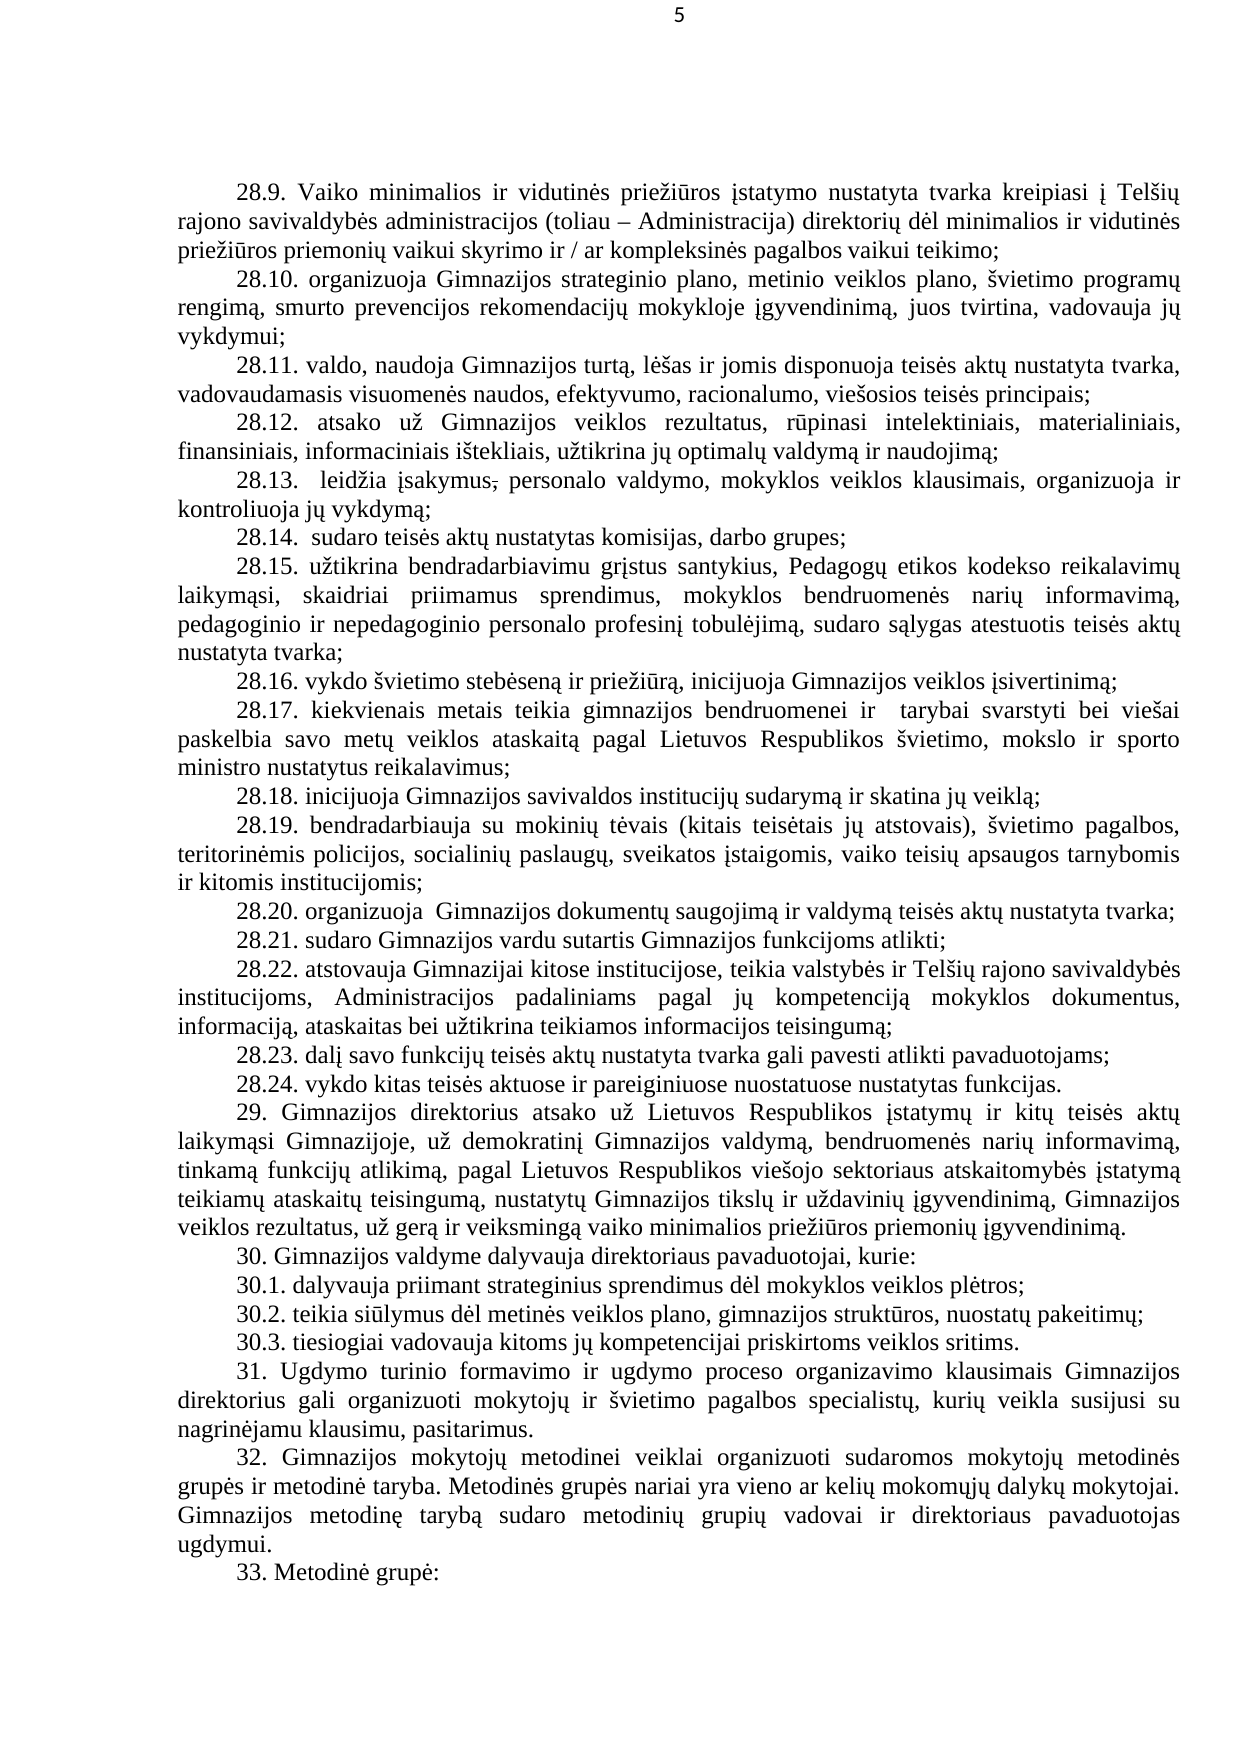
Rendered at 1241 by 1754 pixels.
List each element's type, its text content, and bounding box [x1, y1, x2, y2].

text 28.15. užtikrina bendradarbiavimu grįstus santykius, Pedagogų etikos kodekso reikalavimų laikymąsi, skaidriai priimamus sprendimus, mokyklos bendruomenės narių informavimą, pedagoginio ir nepedagoginio personalo profesinį tobulėjimą, sudaro sąlygas atestuotis teisės aktų nustatyta tvarka; [177, 551, 1181, 666]
text 30.3. tiesiogiai vadovauja kitoms jų kompetencijai priskirtoms veiklos sritims. [177, 1327, 1181, 1356]
text 30.2. teikia siūlymus dėl metinės veiklos plano, gimnazijos struktūros, nuostatų pakeitimų; [177, 1299, 1181, 1327]
text 33. Metodinė grupė: [177, 1557, 1181, 1586]
text 28.19. bendradarbiauja su mokinių tėvais (kitais teisėtais jų atstovais), švietimo pagalbos, teritorinėmis policijos, socialinių paslaugų, sveikatos įstaigomis, vaiko teisių apsaugos tarnybomis ir kitomis institucijomis; [177, 810, 1181, 896]
text 29. Gimnazijos direktorius atsako už Lietuvos Respublikos įstatymų ir kitų teisės aktų laikymąsi Gimnazijoje, už demokratinį Gimnazijos valdymą, bendruomenės narių informavimą, tinkamą funkcijų atlikimą, pagal Lietuvos Respublikos viešojo sektoriaus atskaitomybės įstatymą teikiamų ataskaitų teisingumą, nustatytų Gimnazijos tikslų ir uždavinių įgyvendinimą, Gimnazijos veiklos rezultatus, už gerą ir veiksmingą vaiko minimalios priežiūros priemonių įgyvendinimą. [177, 1097, 1181, 1241]
text 28.14. sudaro teisės aktų nustatytas komisijas, darbo grupes; [177, 522, 1181, 551]
text 32. Gimnazijos mokytojų metodinei veiklai organizuoti sudaromos mokytojų metodinės grupės ir metodinė taryba. Metodinės grupės nariai yra vieno ar kelių mokomųjų dalykų mokytojai. Gimnazijos metodinę tarybą sudaro metodinių grupių vadovai ir direktoriaus pavaduotojas ugdymui. [177, 1442, 1181, 1557]
text 31. Ugdymo turinio formavimo ir ugdymo proceso organizavimo klausimais Gimnazijos direktorius gali organizuoti mokytojų ir švietimo pagalbos specialistų, kurių veikla susijusi su nagrinėjamu klausimu, pasitarimus. [177, 1356, 1181, 1442]
text 30. Gimnazijos valdyme dalyvauja direktoriaus pavaduotojai, kurie: [177, 1241, 1181, 1270]
text 28.20. organizuoja Gimnazijos dokumentų saugojimą ir valdymą teisės aktų nustatyta tvarka; [177, 896, 1181, 925]
text 28.24. vykdo kitas teisės aktuose ir pareiginiuose nuostatuose nustatytas funkcijas. [177, 1069, 1181, 1097]
text 28.9. Vaiko minimalios ir vidutinės priežiūros įstatymo nustatyta tvarka kreipiasi į Telšių rajono savivaldybės administracijos (toliau – Administracija) direktorių dėl minimalios ir vidutinės priežiūros priemonių vaikui skyrimo ir / ar kompleksinės pagalbos vaikui teikimo; [177, 177, 1181, 264]
text 28.13. leidžia įsakymus, personalo valdymo, mokyklos veiklos klausimais, organizuoja ir kontroliuoja jų vykdymą; [177, 465, 1181, 522]
text 28.17. kiekvienais metais teikia gimnazijos bendruomenei ir tarybai svarstyti bei viešai paskelbia savo metų veiklos ataskaitą pagal Lietuvos Respublikos švietimo, mokslo ir sporto ministro nustatytus reikalavimus; [177, 695, 1181, 781]
text 28.11. valdo, naudoja Gimnazijos turtą, lėšas ir jomis disponuoja teisės aktų nustatyta tvarka, vadovaudamasis visuomenės naudos, efektyvumo, racionalumo, viešosios teisės principais; [177, 350, 1181, 407]
text 28.10. organizuoja Gimnazijos strateginio plano, metinio veiklos plano, švietimo programų rengimą, smurto prevencijos rekomendacijų mokykloje įgyvendinimą, juos tvirtina, vadovauja jų vykdymui; [177, 264, 1181, 350]
text 28.23. dalį savo funkcijų teisės aktų nustatyta tvarka gali pavesti atlikti pavaduotojams; [177, 1040, 1181, 1069]
text 28.16. vykdo švietimo stebėseną ir priežiūrą, inicijuoja Gimnazijos veiklos įsivertinimą; [177, 666, 1181, 695]
text 28.18. inicijuoja Gimnazijos savivaldos institucijų sudarymą ir skatina jų veiklą; [177, 781, 1181, 810]
text 28.12. atsako už Gimnazijos veiklos rezultatus, rūpinasi intelektiniais, materialiniais, finansiniais, informaciniais ištekliais, užtikrina jų optimalų valdymą ir naudojimą; [177, 407, 1181, 465]
text 30.1. dalyvauja priimant strateginius sprendimus dėl mokyklos veiklos plėtros; [177, 1270, 1181, 1299]
text 28.22. atstovauja Gimnazijai kitose institucijose, teikia valstybės ir Telšių rajono savivaldybės institucijoms, Administracijos padaliniams pagal jų kompetenciją mokyklos dokumentus, informaciją, ataskaitas bei užtikrina teikiamos informacijos teisingumą; [177, 954, 1181, 1040]
text 28.21. sudaro Gimnazijos vardu sutartis Gimnazijos funkcijoms atlikti; [177, 925, 1181, 954]
